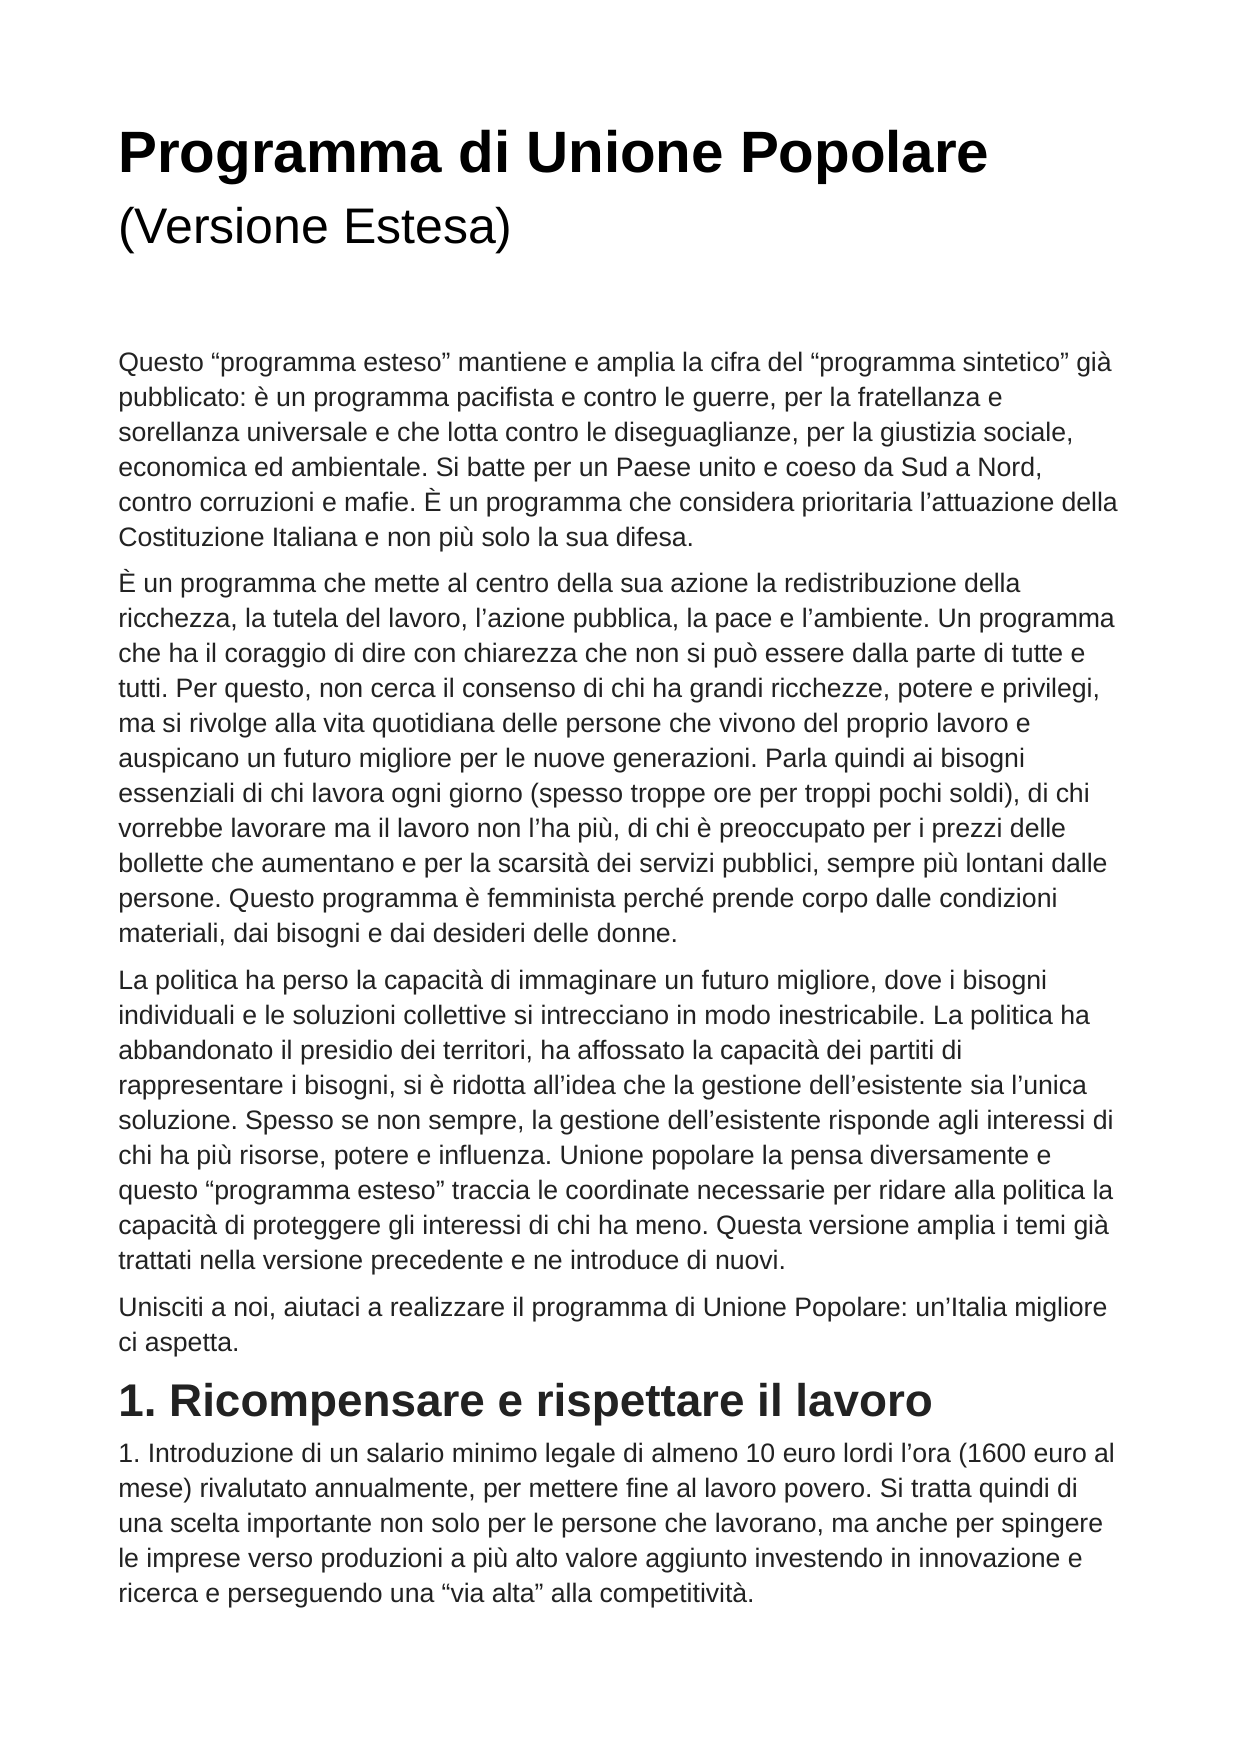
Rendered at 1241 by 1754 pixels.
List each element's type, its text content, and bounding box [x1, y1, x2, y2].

subtitle (Versione Estesa) [118, 197, 1122, 254]
text È un programma che mette al centro della sua azione la redistribuzione della ricchezza, la tutela del lavoro, l’azione pubblica, la pace e l’ambiente. Un programma che ha il coraggio di dire con chiarezza che non si può essere dalla parte di tutte e tutti. Per questo, non cerca il consenso di chi ha grandi ricchezze, potere e privilegi, ma si rivolge alla vita quotidiana delle persone che vivono del proprio lavoro e auspicano un futuro migliore per le nuove generazioni. Parla quindi ai bisogni essenziali di chi lavora ogni giorno (spesso troppe ore per troppi pochi soldi), di chi vorrebbe lavorare ma il lavoro non l’ha più, di chi è preoccupato per i prezzi delle bollette che aumentano e per la scarsità dei servizi pubblici, sempre più lontani dalle persone. Questo programma è femminista perché prende corpo dalle condizioni materiali, dai bisogni e dai desideri delle donne. [118, 568, 1122, 948]
subtitle Programma di Unione Popolare [118, 118, 1122, 185]
text 1. Introduzione di un salario minimo legale di almeno 10 euro lordi l’ora (1600 euro al mese) rivalutato annualmente, per mettere fine al lavoro povero. Si tratta quindi di una scelta importante non solo per le persone che lavorano, ma anche per spingere le imprese verso produzioni a più alto valore aggiunto investendo in innovazione e ricerca e perseguendo una “via alta” alla competitività. [118, 1438, 1122, 1608]
text La politica ha perso la capacità di immaginare un futuro migliore, dove i bisogni individuali e le soluzioni collettive si intrecciano in modo inestricabile. La politica ha abbandonato il presidio dei territori, ha affossato la capacità dei partiti di rappresentare i bisogni, si è ridotta all’idea che la gestione dell’esistente sia l’unica soluzione. Spesso se non sempre, la gestione dell’esistente risponde agli interessi di chi ha più risorse, potere e influenza. Unione popolare la pensa diversamente e questo “programma esteso” traccia le coordinate necessarie per ridare alla politica la capacità di proteggere gli interessi di chi ha meno. Questa versione amplia i temi già trattati nella versione precedente e ne introduce di nuovi. [118, 965, 1122, 1275]
text Unisciti a noi, aiutaci a realizzare il programma di Unione Popolare: un’Italia migliore ci aspetta. [118, 1291, 1122, 1357]
subtitle 1. Ricompensare e rispettare il lavoro [118, 1373, 1122, 1426]
text Questo “programma esteso” mantiene e amplia la cifra del “programma sintetico” già pubblicato: è un programma pacifista e contro le guerre, per la fratellanza e sorellanza universale e che lotta contro le diseguaglianze, per la giustizia sociale, economica ed ambientale. Si batte per un Paese unito e coeso da Sud a Nord, contro corruzioni e mafie. È un programma che considera prioritaria l’attuazione della Costituzione Italiana e non più solo la sua difesa. [118, 346, 1122, 552]
